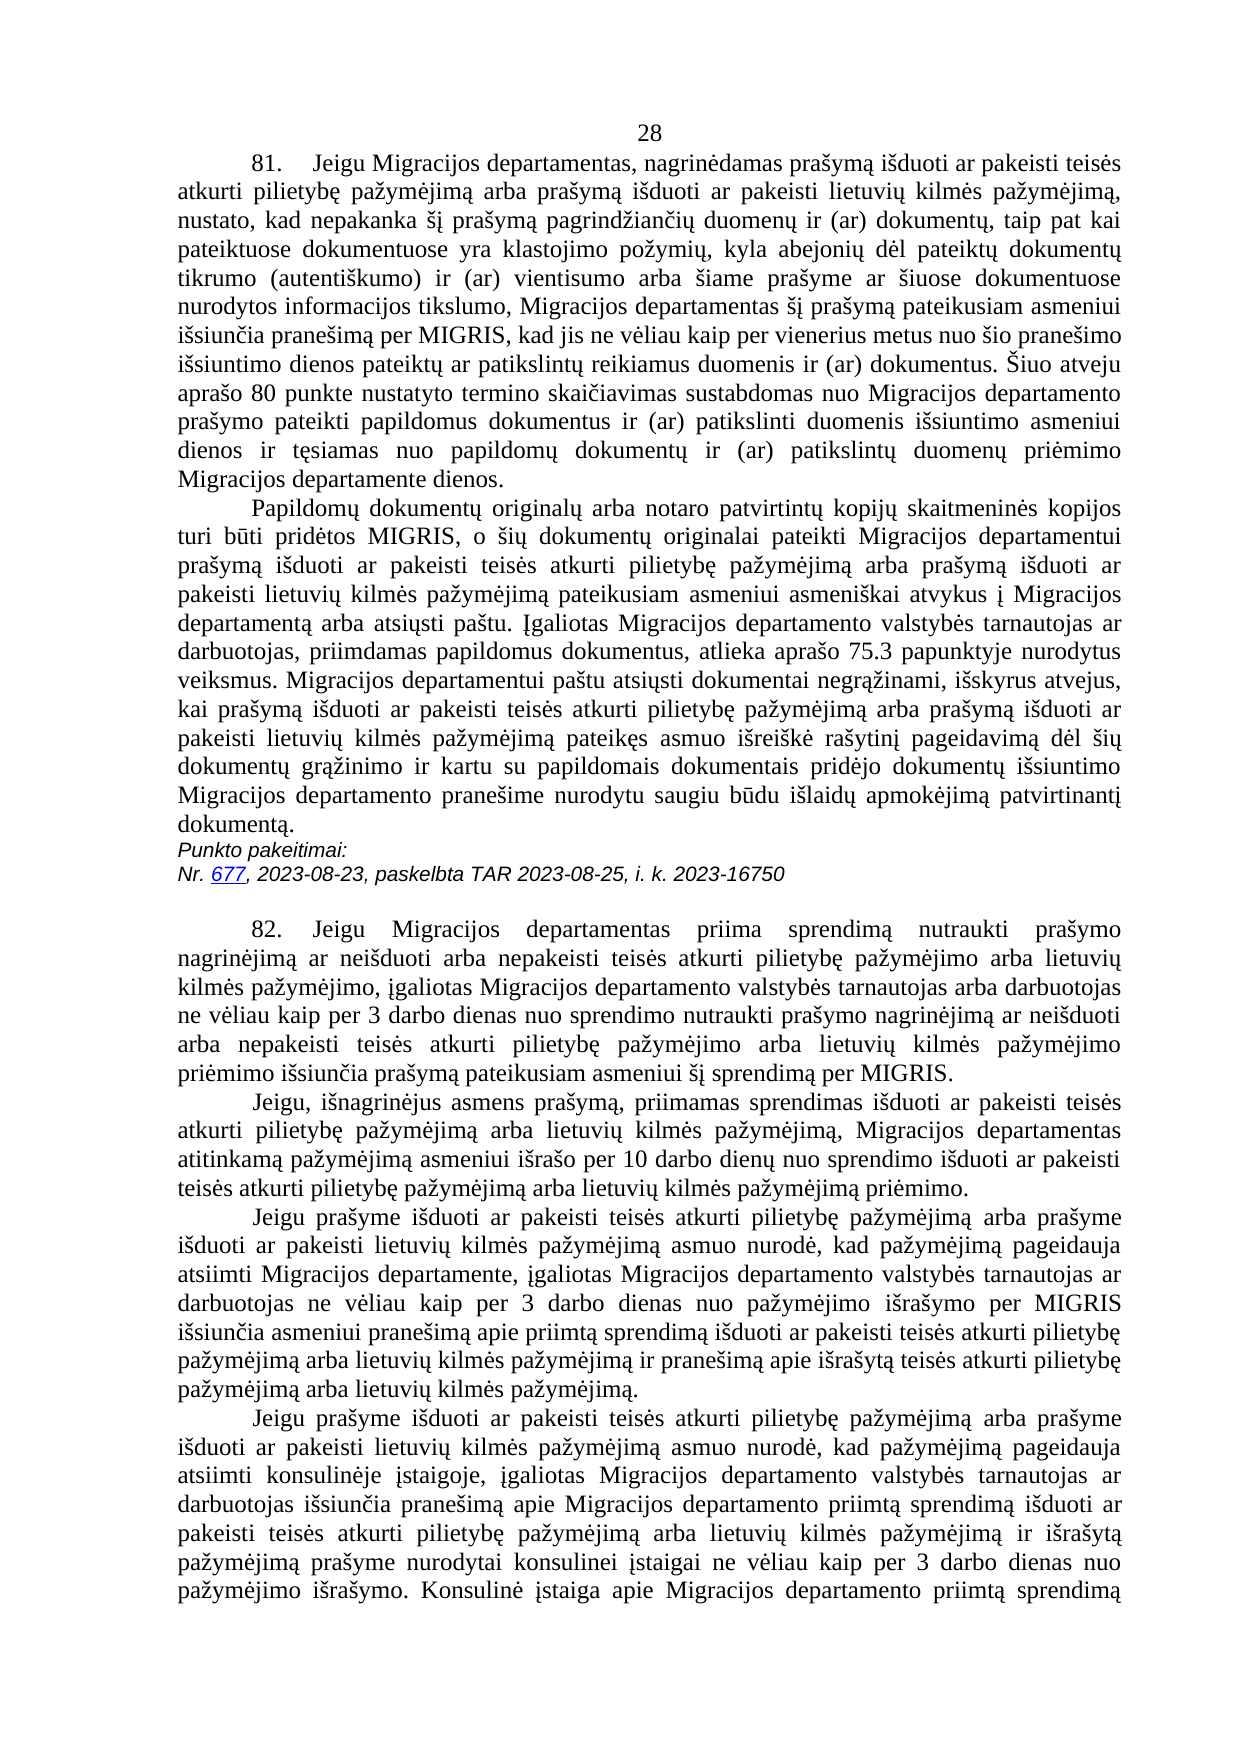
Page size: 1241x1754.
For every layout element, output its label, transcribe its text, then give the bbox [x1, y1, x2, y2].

text Jeigu prašyme išduoti ar pakeisti teisės atkurti pilietybę pažymėjimą arba prašyme išduoti ar pakeisti lietuvių kilmės pažymėjimą asmuo nurodė, kad pažymėjimą pageidauja atsiimti konsulinėje įstaigoje, įgaliotas Migracijos departamento valstybės tarnautojas ar darbuotojas išsiunčia pranešimą apie Migracijos departamento priimtą sprendimą išduoti ar pakeisti teisės atkurti pilietybę pažymėjimą arba lietuvių kilmės pažymėjimą ir išrašytą pažymėjimą prašyme nurodytai konsulinei įstaigai ne vėliau kaip per 3 darbo dienas nuo pažymėjimo išrašymo. Konsulinė įstaiga apie Migracijos departamento priimtą sprendimą [177, 1403, 1122, 1604]
text 81. Jeigu Migracijos departamentas, nagrinėdamas prašymą išduoti ar pakeisti teisės atkurti pilietybę pažymėjimą arba prašymą išduoti ar pakeisti lietuvių kilmės pažymėjimą, nustato, kad nepakanka šį prašymą pagrindžiančių duomenų ir (ar) dokumentų, taip pat kai pateiktuose dokumentuose yra klastojimo požymių, kyla abejonių dėl pateiktų dokumentų tikrumo (autentiškumo) ir (ar) vientisumo arba šiame prašyme ar šiuose dokumentuose nurodytos informacijos tikslumo, Migracijos departamentas šį prašymą pateikusiam asmeniui išsiunčia pranešimą per MIGRIS, kad jis ne vėliau kaip per vienerius metus nuo šio pranešimo išsiuntimo dienos pateiktų ar patikslintų reikiamus duomenis ir (ar) dokumentus. Šiuo atveju aprašo 80 punkte nustatyto termino skaičiavimas sustabdomas nuo Migracijos departamento prašymo pateikti papildomus dokumentus ir (ar) patikslinti duomenis išsiuntimo asmeniui dienos ir tęsiamas nuo papildomų dokumentų ir (ar) patikslintų duomenų priėmimo Migracijos departamente dienos. [177, 148, 1122, 493]
text Jeigu prašyme išduoti ar pakeisti teisės atkurti pilietybę pažymėjimą arba prašyme išduoti ar pakeisti lietuvių kilmės pažymėjimą asmuo nurodė, kad pažymėjimą pageidauja atsiimti Migracijos departamente, įgaliotas Migracijos departamento valstybės tarnautojas ar darbuotojas ne vėliau kaip per 3 darbo dienas nuo pažymėjimo išrašymo per MIGRIS išsiunčia asmeniui pranešimą apie priimtą sprendimą išduoti ar pakeisti teisės atkurti pilietybę pažymėjimą arba lietuvių kilmės pažymėjimą ir pranešimą apie išrašytą teisės atkurti pilietybę pažymėjimą arba lietuvių kilmės pažymėjimą. [177, 1202, 1122, 1403]
text Punkto pakeitimai: [177, 838, 1122, 862]
text 82. Jeigu Migracijos departamentas priima sprendimą nutraukti prašymo nagrinėjimą ar neišduoti arba nepakeisti teisės atkurti pilietybę pažymėjimo arba lietuvių kilmės pažymėjimo, įgaliotas Migracijos departamento valstybės tarnautojas arba darbuotojas ne vėliau kaip per 3 darbo dienas nuo sprendimo nutraukti prašymo nagrinėjimą ar neišduoti arba nepakeisti teisės atkurti pilietybę pažymėjimo arba lietuvių kilmės pažymėjimo priėmimo išsiunčia prašymą pateikusiam asmeniui šį sprendimą per MIGRIS. [177, 914, 1122, 1087]
text Nr. 677, 2023-08-23, paskelbta TAR 2023-08-25, i. k. 2023-16750 [177, 862, 1122, 886]
text Jeigu, išnagrinėjus asmens prašymą, priimamas sprendimas išduoti ar pakeisti teisės atkurti pilietybę pažymėjimą arba lietuvių kilmės pažymėjimą, Migracijos departamentas atitinkamą pažymėjimą asmeniui išrašo per 10 darbo dienų nuo sprendimo išduoti ar pakeisti teisės atkurti pilietybę pažymėjimą arba lietuvių kilmės pažymėjimą priėmimo. [177, 1087, 1122, 1202]
text Papildomų dokumentų originalų arba notaro patvirtintų kopijų skaitmeninės kopijos turi būti pridėtos MIGRIS, o šių dokumentų originalai pateikti Migracijos departamentui prašymą išduoti ar pakeisti teisės atkurti pilietybę pažymėjimą arba prašymą išduoti ar pakeisti lietuvių kilmės pažymėjimą pateikusiam asmeniui asmeniškai atvykus į Migracijos departamentą arba atsiųsti paštu. Įgaliotas Migracijos departamento valstybės tarnautojas ar darbuotojas, priimdamas papildomus dokumentus, atlieka aprašo 75.3 papunktyje nurodytus veiksmus. Migracijos departamentui paštu atsiųsti dokumentai negrąžinami, išskyrus atvejus, kai prašymą išduoti ar pakeisti teisės atkurti pilietybę pažymėjimą arba prašymą išduoti ar pakeisti lietuvių kilmės pažymėjimą pateikęs asmuo išreiškė rašytinį pageidavimą dėl šių dokumentų grąžinimo ir kartu su papildomais dokumentais pridėjo dokumentų išsiuntimo Migracijos departamento pranešime nurodytu saugiu būdu išlaidų apmokėjimą patvirtinantį dokumentą. [177, 493, 1122, 838]
